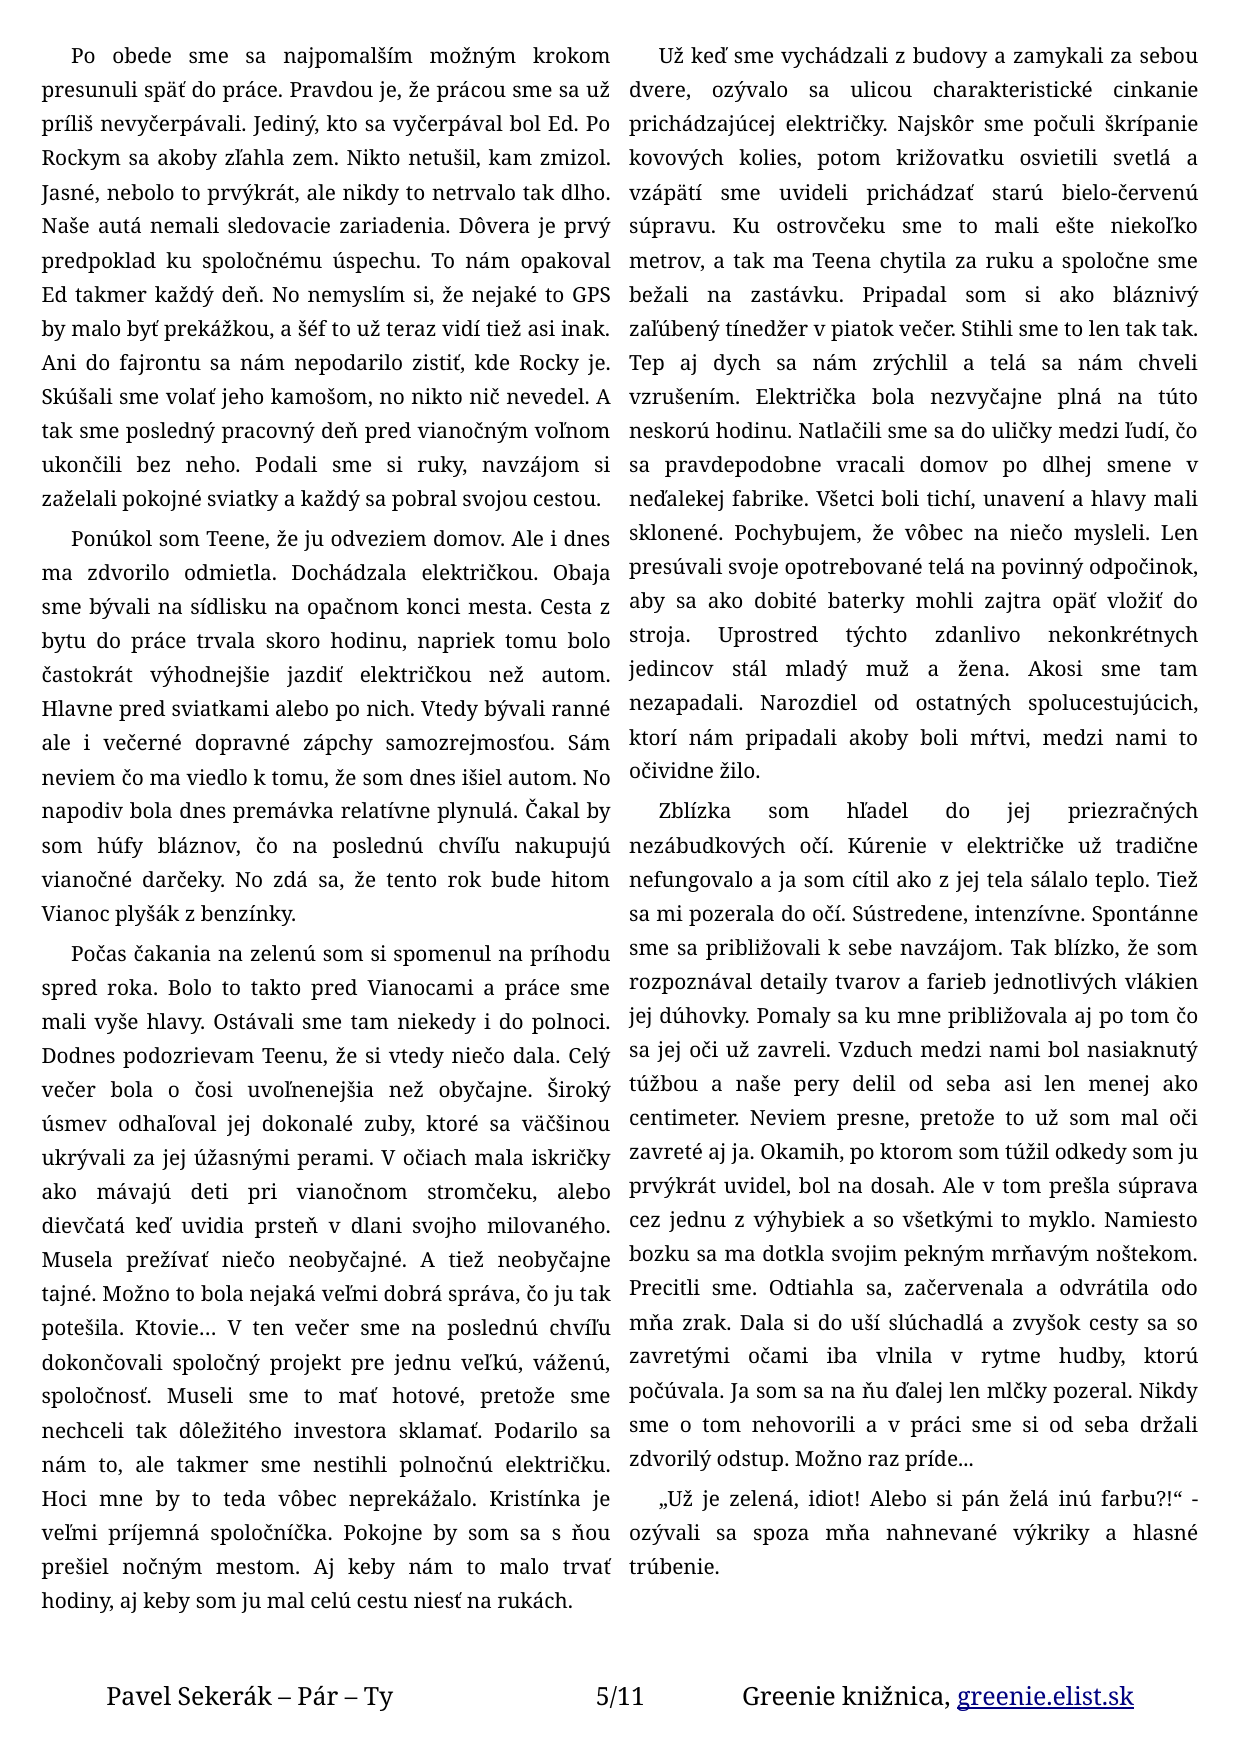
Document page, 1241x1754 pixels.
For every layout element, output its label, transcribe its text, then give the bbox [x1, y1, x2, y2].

text Po obede sme sa najpomalším možným krokom presunuli späť do práce. Pravdou je, že prácou sme sa už príliš nevyčerpávali. Jediný, kto sa vyčerpával bol Ed. Po Rockym sa akoby zľahla zem. Nikto netušil, kam zmizol. Jasné, nebolo to prvýkrát, ale nikdy to netrvalo tak dlho. Naše autá nemali sledovacie zariadenia. Dôvera je prvý predpoklad ku spoločnému úspechu. To nám opakoval Ed takmer každý deň. No nemyslím si, že nejaké to GPS by malo byť prekážkou, a šéf to už teraz vidí tiež asi inak. Ani do fajrontu sa nám nepodarilo zistiť, kde Rocky je. Skúšali sme volať jeho kamošom, no nikto nič nevedel. A tak sme posledný pracovný deň pred vianočným voľnom ukončili bez neho. Podali sme si ruky, navzájom si zaželali pokojné sviatky a každý sa pobral svojou cestou. [41, 41, 611, 513]
text Počas čakania na zelenú som si spomenul na príhodu spred roka. Bolo to takto pred Vianocami a práce sme mali vyše hlavy. Ostávali sme tam niekedy i do polnoci. Dodnes podozrievam Teenu, že si vtedy niečo dala. Celý večer bola o čosi uvoľnenejšia než obyčajne. Široký úsmev odhaľoval jej dokonalé zuby, ktoré sa väčšinou ukrývali za jej úžasnými perami. V očiach mala iskričky ako mávajú deti pri vianočnom stromčeku, alebo dievčatá keď uvidia prsteň v dlani svojho milovaného. Musela prežívať niečo neobyčajné. A tiež neobyčajne tajné. Možno to bola nejaká veľmi dobrá správa, čo ju tak potešila. Ktovie… V ten večer sme na poslednú chvíľu dokončovali spoločný projekt pre jednu veľkú, váženú, spoločnosť. Museli sme to mať hotové, pretože sme nechceli tak dôležitého investora sklamať. Podarilo sa nám to, ale takmer sme nestihli polnočnú električku. Hoci mne by to teda vôbec neprekážalo. Kristínka je veľmi príjemná spoločníčka. Pokojne by som sa s ňou prešiel nočným mestom. Aj keby nám to malo trvať hodiny, aj keby som ju mal celú cestu niesť na rukách. [41, 939, 611, 1614]
text Ponúkol som Teene, že ju odveziem domov. Ale i dnes ma zdvorilo odmietla. Dochádzala električkou. Obaja sme bývali na sídlisku na opačnom konci mesta. Cesta z bytu do práce trvala skoro hodinu, napriek tomu bolo častokrát výhodnejšie jazdiť električkou než autom. Hlavne pred sviatkami alebo po nich. Vtedy bývali ranné ale i večerné dopravné zápchy samozrejmosťou. Sám neviem čo ma viedlo k tomu, že som dnes išiel autom. No napodiv bola dnes premávka relatívne plynulá. Čakal by som húfy bláznov, čo na poslednú chvíľu nakupujú vianočné darčeky. No zdá sa, že tento rok bude hitom Vianoc plyšák z benzínky. [41, 524, 611, 927]
text „Už je zelená, idiot! Alebo si pán želá inú farbu?!“ - ozývali sa spoza mňa nahnevané výkriky a hlasné trúbenie. [629, 1484, 1199, 1580]
text Už keď sme vychádzali z budovy a zamykali za sebou dvere, ozývalo sa ulicou charakteristické cinkanie prichádzajúcej električky. Najskôr sme počuli škrípanie kovových kolies, potom križovatku osvietili svetlá a vzápätí sme uvideli prichádzať starú bielo-červenú súpravu. Ku ostrovčeku sme to mali ešte niekoľko metrov, a tak ma Teena chytila za ruku a spoločne sme bežali na zastávku. Pripadal som si ako bláznivý zaľúbený tínedžer v piatok večer. Stihli sme to len tak tak. Tep aj dych sa nám zrýchlil a telá sa nám chveli vzrušením. Električka bola nezvyčajne plná na túto neskorú hodinu. Natlačili sme sa do uličky medzi ľudí, čo sa pravdepodobne vracali domov po dlhej smene v neďalekej fabrike. Všetci boli tichí, unavení a hlavy mali sklonené. Pochybujem, že vôbec na niečo mysleli. Len presúvali svoje opotrebované telá na povinný odpočinok, aby sa ako dobité baterky mohli zajtra opäť vložiť do stroja. Uprostred týchto zdanlivo nekonkrétnych jedincov stál mladý muž a žena. Akosi sme tam nezapadali. Narozdiel od ostatných spolucestujúcich, ktorí nám pripadali akoby boli mŕtvi, medzi nami to očividne žilo. [629, 41, 1199, 785]
text Zblízka som hľadel do jej priezračných nezábudkových očí. Kúrenie v električke už tradične nefungovalo a ja som cítil ako z jej tela sálalo teplo. Tiež sa mi pozerala do očí. Sústredene, intenzívne. Spontánne sme sa približovali k sebe navzájom. Tak blízko, že som rozpoznával detaily tvarov a farieb jednotlivých vlákien jej dúhovky. Pomaly sa ku mne približovala aj po tom čo sa jej oči už zavreli. Vzduch medzi nami bol nasiaknutý túžbou a naše pery delil od seba asi len menej ako centimeter. Neviem presne, pretože to už som mal oči zavreté aj ja. Okamih, po ktorom som túžil odkedy som ju prvýkrát uvidel, bol na dosah. Ale v tom prešla súprava cez jednu z výhybiek a so všetkými to myklo. Namiesto bozku sa ma dotkla svojim pekným mrňavým noštekom. Precitli sme. Odtiahla sa, začervenala a odvrátila odo mňa zrak. Dala si do uší slúchadlá a zvyšok cesty sa so zavretými očami iba vlnila v rytme hudby, ktorú počúvala. Ja som sa na ňu ďalej len mlčky pozeral. Nikdy sme o tom nehovorili a v práci sme si od seba držali zdvorilý odstup. Možno raz príde... [629, 797, 1199, 1472]
